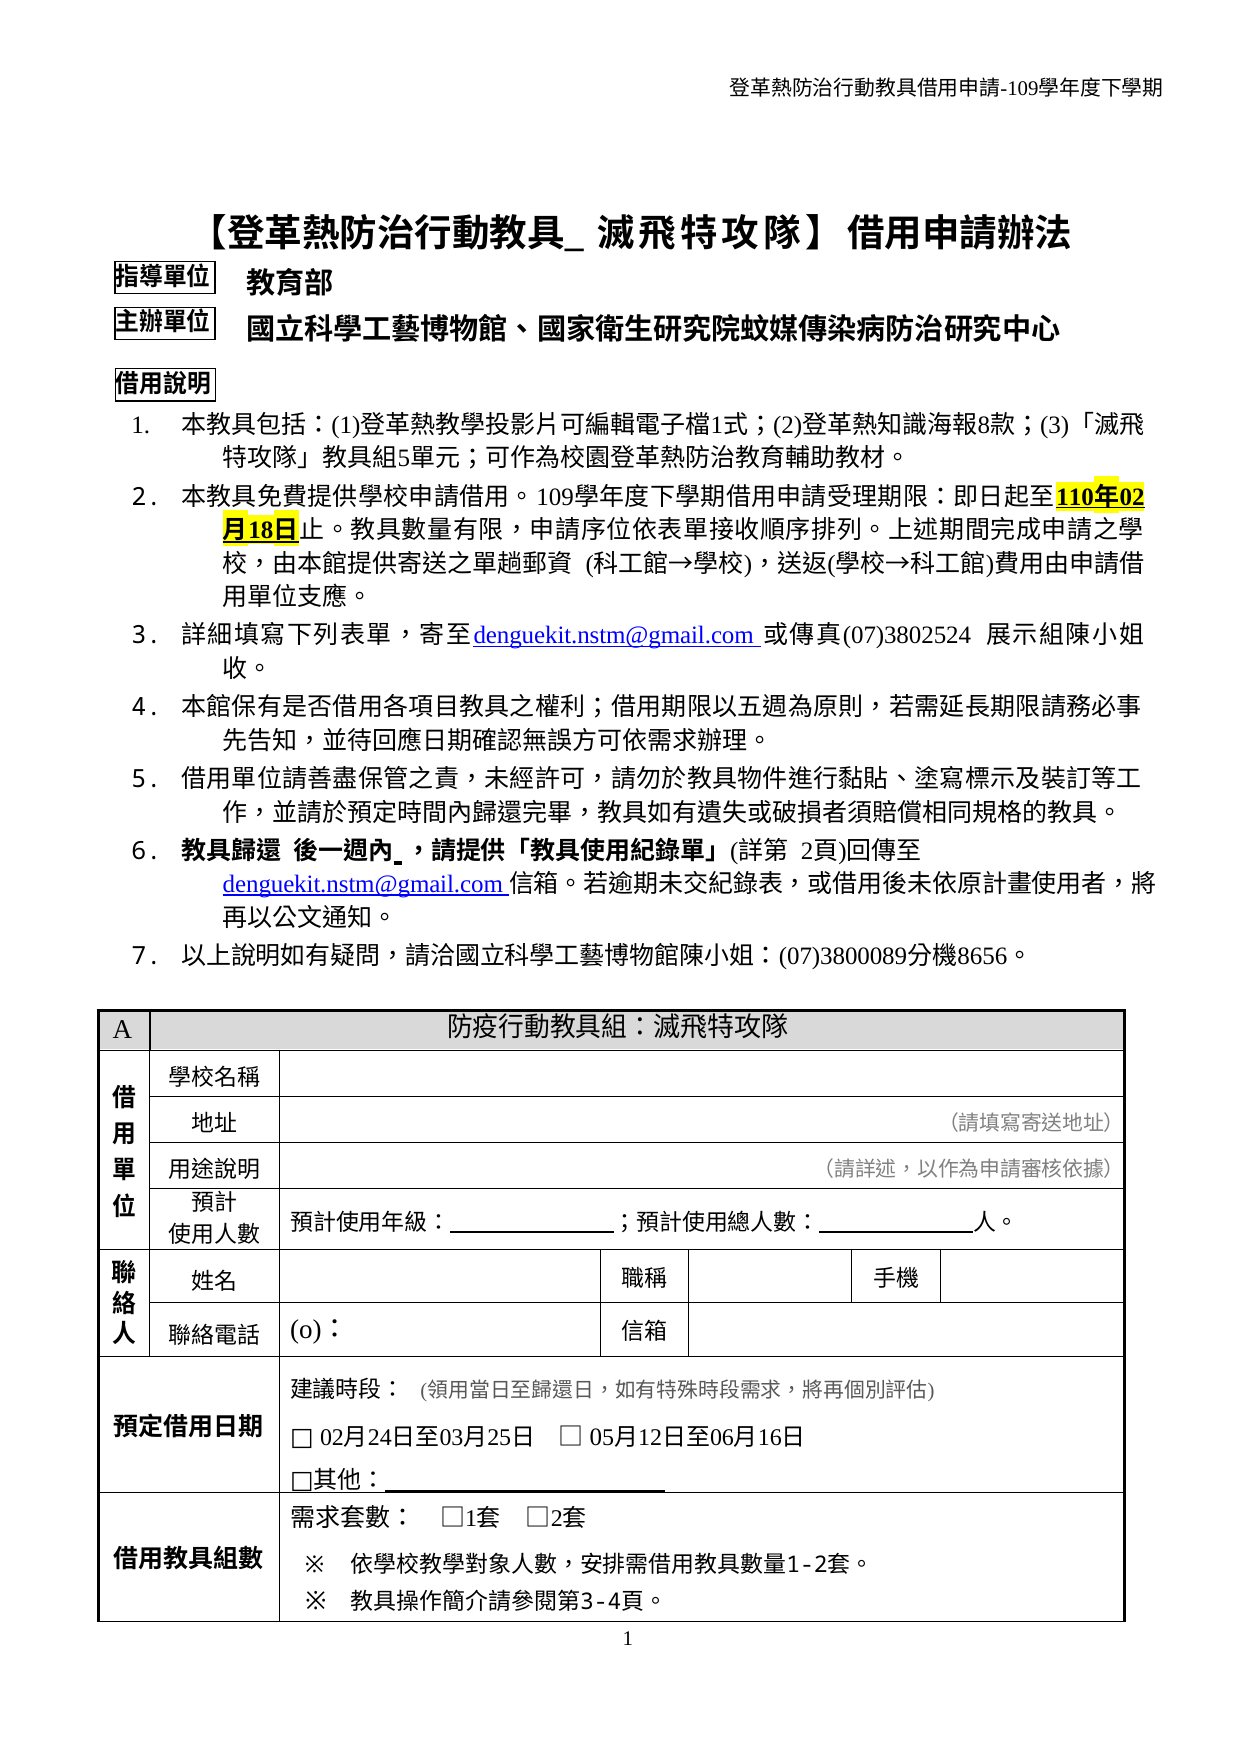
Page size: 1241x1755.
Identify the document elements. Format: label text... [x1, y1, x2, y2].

table_cell 借 用 單 位 [100, 1051, 149, 1249]
table_cell 借用教具組數 [100, 1493, 279, 1621]
text 借用說明 [116, 369, 214, 398]
table_cell [280, 1250, 600, 1302]
list 本館保有是否借用各項目教具之權利；借用期限以五週為原則，若需延長期限請務必事先告知，並待回應日期確認無誤方可依需求辦理。 [131, 689, 1144, 756]
table_cell (o)： [280, 1303, 600, 1356]
table_cell 預計 使用人數 [150, 1189, 279, 1249]
table_cell 地址 [150, 1097, 279, 1142]
table_cell [689, 1250, 851, 1302]
text 教育部 [246, 260, 1163, 302]
list 以上說明如有疑問，請洽國立科學工藝博物館陳小姐：(07)3800089分機8656。 [131, 938, 1163, 971]
table_cell 姓名 [150, 1250, 279, 1302]
list 本教具包括：(1)登革熱教學投影片可編輯電子檔1式；(2)登革熱知識海報8款；(3)「滅飛特攻隊」教具組5單元；可作為校園登革熱防治教育輔助教材。 [131, 407, 1144, 473]
table_cell 職稱 [601, 1250, 688, 1302]
list 借用單位請善盡保管之責，未經許可，請勿於教具物件進行黏貼、塗寫標示及裝訂等工作，並請於預定時間內歸還完畢，教具如有遺失或破損者須賠償相同規格的教具。 [131, 761, 1144, 828]
table_cell （請填寫寄送地址） [280, 1097, 1123, 1142]
table_cell 聯 絡 人 [100, 1250, 149, 1356]
table_cell [941, 1250, 1123, 1302]
table_cell 預計使用年級： ；預計使用總人數： 人。 [280, 1189, 1123, 1249]
table_cell 學校名稱 [150, 1051, 279, 1096]
table_cell [280, 1051, 1123, 1096]
table_cell （請詳述，以作為申請審核依據） [280, 1143, 1123, 1188]
table_cell [689, 1303, 1123, 1356]
table_cell 需求套數： □1套 □2套 依學校教學對象人數，安排需借用教具數量1-2套。 教具操作簡介請參閱第3-4頁。 [280, 1493, 1123, 1621]
table_cell 手機 [852, 1250, 940, 1302]
table_cell 用途說明 [150, 1143, 279, 1188]
text 主辦單位 [116, 308, 214, 336]
list 本教具免費提供學校申請借用。109學年度下學期借用申請受理期限：即日起至110年02月18日止。教具數量有限，申請序位依表單接收順序排列。上述期間完成申請之學校，由本館提供寄送之單趟郵資 (科工館→學校)，送返(學校→科工館)費用由申請借用單位支應。 [131, 479, 1144, 612]
table_cell 聯絡電話 [150, 1303, 279, 1356]
table_cell 預定借用日期 [100, 1357, 279, 1492]
table_header A [100, 1012, 149, 1049]
text 指導單位 [116, 262, 214, 291]
table_header 防疫行動教具組：滅飛特攻隊 [151, 1012, 1123, 1049]
text 【登革熱防治行動教具_ 滅飛特攻隊】借用申請辦法 [98, 208, 1163, 256]
list 教具歸還 後一週內 ，請提供「教具使用紀錄單」(詳第 2頁)回傳至 denguekit.nstm@gmail.com 信箱。若逾期未交紀錄表，或借用後未依原計畫使用者，將再以公文通知。 [131, 833, 1163, 933]
list 詳細填寫下列表單，寄至denguekit.nstm@gmail.com 或傳真(07)3802524 展示組陳小姐收。 [131, 617, 1144, 684]
text 國立科學工藝博物館、國家衛生研究院蚊媒傳染病防治研究中心 [246, 305, 1163, 348]
table_cell 信箱 [601, 1303, 688, 1356]
table_cell 建議時段： (領用當日至歸還日，如有特殊時段需求，將再個別評估) □ 02月24日至03月25日 □ 05月12日至06月16日 □其他： [280, 1357, 1123, 1492]
